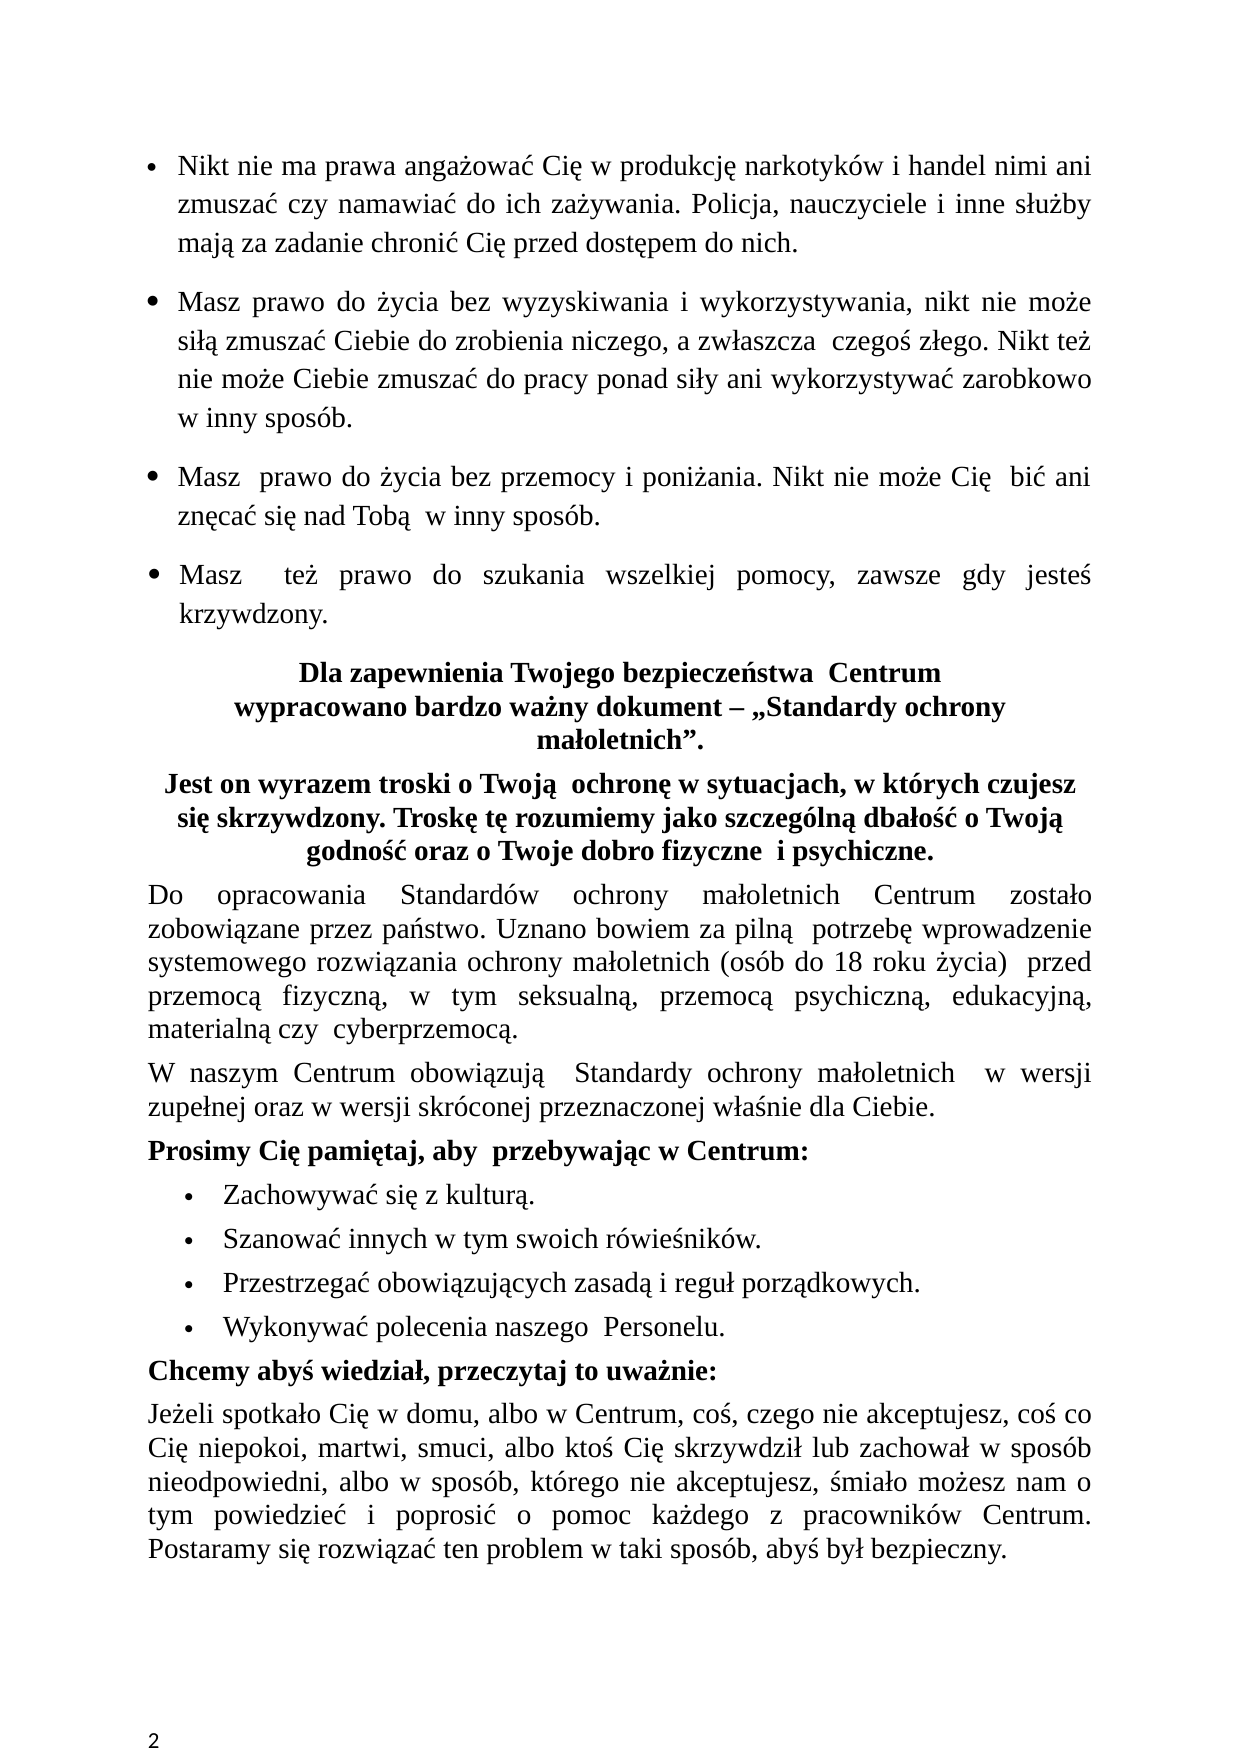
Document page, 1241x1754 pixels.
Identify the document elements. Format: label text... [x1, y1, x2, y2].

list Zachowywać się z kulturą. [185, 1177, 1093, 1210]
list Przestrzegać obowiązujących zasadą i reguł porządkowych. [185, 1265, 1093, 1298]
text Jest on wyrazem troski o Twoją ochronę w sytuacjach, w których czujesz się skrzywdzony. Troskę tę rozumiemy jako szczególną dbałość o Twoją godność oraz o Twoje dobro fizyczne i psychiczne. [148, 766, 1093, 867]
text Dla zapewnienia Twojego bezpieczeństwa Centrum wypracowano bardzo ważny dokument – „Standardy ochrony małoletnich”. [148, 655, 1093, 756]
text Do opracowania Standardów ochrony małoletnich Centrum zostało zobowiązane przez państwo. Uznano bowiem za pilną potrzebę wprowadzenie systemowego rozwiązania ochrony małoletnich (osób do 18 roku życia) przed przemocą fizyczną, w tym seksualną, przemocą psychiczną, edukacyjną, materialną czy cyberprzemocą. [148, 877, 1093, 1045]
text Jeżeli spotkało Cię w domu, albo w Centrum, coś, czego nie akceptujesz, coś co Cię niepokoi, martwi, smuci, albo ktoś Cię skrzywdził lub zachował w sposób nieodpowiedni, albo w sposób, którego nie akceptujesz, śmiało możesz nam o tym powiedzieć i poprosić o pomoc każdego z pracowników Centrum. Postaramy się rozwiązać ten problem w taki sposób, abyś był bezpieczny. [148, 1397, 1093, 1564]
text Chcemy abyś wiedział, przeczytaj to uważnie: [148, 1353, 1093, 1386]
list Masz prawo do życia bez przemocy i poniżania. Nikt nie może Cię bić ani znęcać się nad Tobą w inny sposób. [148, 459, 1093, 531]
list Masz też prawo do szukania wszelkiej pomocy, zawsze gdy jesteś krzywdzony. [149, 557, 1093, 629]
list Masz prawo do życia bez wyzyskiwania i wykorzystywania, nikt nie może siłą zmuszać Ciebie do zrobienia niczego, a zwłaszcza czegoś złego. Nikt też nie może Ciebie zmuszać do pracy ponad siły ani wykorzystywać zarobkowo w inny sposób. [148, 284, 1093, 433]
list Nikt nie ma prawa angażować Cię w produkcję narkotyków i handel nimi ani zmuszać czy namawiać do ich zażywania. Policja, nauczyciele i inne służby mają za zadanie chronić Cię przed dostępem do nich. [148, 148, 1093, 258]
list Wykonywać polecenia naszego Personelu. [185, 1309, 1093, 1342]
text Prosimy Cię pamiętaj, aby przebywając w Centrum: [148, 1133, 1093, 1166]
list Szanować innych w tym swoich rówieśników. [185, 1221, 1093, 1254]
text W naszym Centrum obowiązują Standardy ochrony małoletnich w wersji zupełnej oraz w wersji skróconej przeznaczonej właśnie dla Ciebie. [148, 1055, 1093, 1122]
